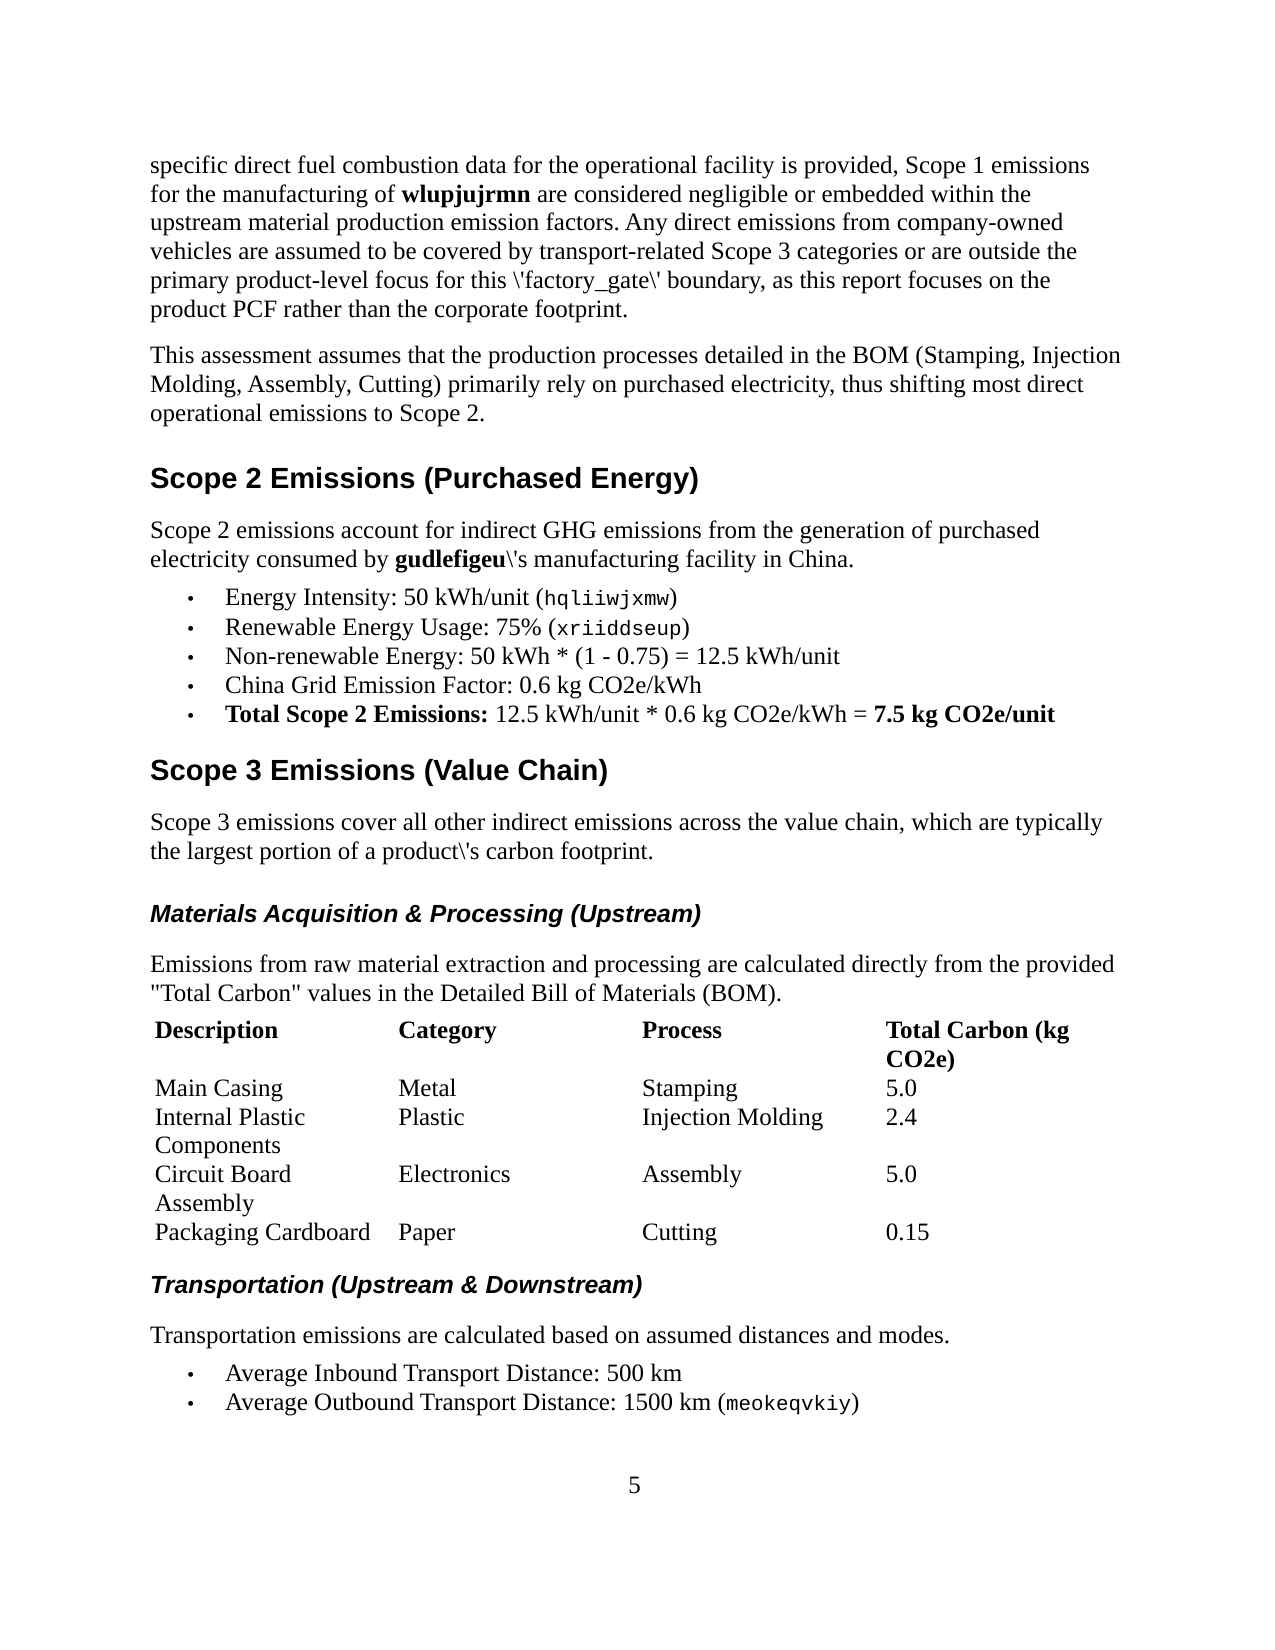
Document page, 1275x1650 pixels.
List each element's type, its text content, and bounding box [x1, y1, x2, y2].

table_cell Main Casing [150, 1073, 394, 1102]
text specific direct fuel combustion data for the operational facility is provided, Scope 1 emissions for the manufacturing of wlupjujrmn are considered negligible or embedded within the upstream material production emission factors. Any direct emissions from company-owned vehicles are assumed to be covered by transport-related Scope 3 categories or are outside the primary product-level focus for this \'factory_gate\' boundary, as this report focuses on the product PCF rather than the corporate footprint. [150, 150, 1125, 322]
text Scope 3 emissions cover all other indirect emissions across the value chain, which are typically the largest portion of a product\'s carbon footprint. [150, 807, 1125, 865]
text Emissions from raw material extraction and processing are calculated directly from the provided "Total Carbon" values in the Detailed Bill of Materials (BOM). [150, 949, 1125, 1006]
list Total Scope 2 Emissions: 12.5 kWh/unit * 0.6 kg CO2e/kWh = 7.5 kg CO2e/unit [187, 699, 1125, 727]
list Renewable Energy Usage: 75% (xriiddseup) [187, 612, 1125, 641]
table_cell Metal [394, 1073, 637, 1102]
table_cell Cutting [638, 1217, 881, 1245]
table_cell Injection Molding [638, 1102, 881, 1159]
list Average Outbound Transport Distance: 1500 km (meokeqvkiy) [187, 1387, 1125, 1416]
subtitle Scope 3 Emissions (Value Chain) [150, 752, 1125, 786]
table_cell 5.0 [881, 1159, 1125, 1217]
table_cell 5.0 [881, 1073, 1125, 1102]
table_cell Packaging Cardboard [150, 1217, 394, 1245]
table_header Category [394, 1015, 637, 1073]
text Transportation emissions are calculated based on assumed distances and modes. [150, 1320, 1125, 1349]
list Average Inbound Transport Distance: 500 km [187, 1358, 1125, 1387]
table_header Description [150, 1015, 394, 1073]
subtitle Scope 2 Emissions (Purchased Energy) [150, 461, 1125, 494]
table_cell Paper [394, 1217, 637, 1245]
table_cell Stamping [638, 1073, 881, 1102]
table_header Process [638, 1015, 881, 1073]
table_cell Electronics [394, 1159, 637, 1217]
table_cell Internal Plastic Components [150, 1102, 394, 1159]
subtitle Transportation (Upstream & Downstream) [150, 1270, 1125, 1299]
table_cell 0.15 [881, 1217, 1125, 1245]
list China Grid Emission Factor: 0.6 kg CO2e/kWh [187, 670, 1125, 699]
table_cell Plastic [394, 1102, 637, 1159]
table_header Total Carbon (kg CO2e) [881, 1015, 1125, 1073]
table_cell Assembly [638, 1159, 881, 1217]
text Scope 2 emissions account for indirect GHG emissions from the generation of purchased electricity consumed by gudlefigeu\'s manufacturing facility in China. [150, 516, 1125, 573]
text This assessment assumes that the production processes detailed in the BOM (Stamping, Injection Molding, Assembly, Cutting) primarily rely on purchased electricity, thus shifting most direct operational emissions to Scope 2. [150, 340, 1125, 427]
table_cell 2.4 [881, 1102, 1125, 1159]
list Non-renewable Energy: 50 kWh * (1 - 0.75) = 12.5 kWh/unit [187, 641, 1125, 670]
list Energy Intensity: 50 kWh/unit (hqliiwjxmw) [187, 582, 1125, 612]
subtitle Materials Acquisition & Processing (Upstream) [150, 899, 1125, 927]
table_cell Circuit Board Assembly [150, 1159, 394, 1217]
